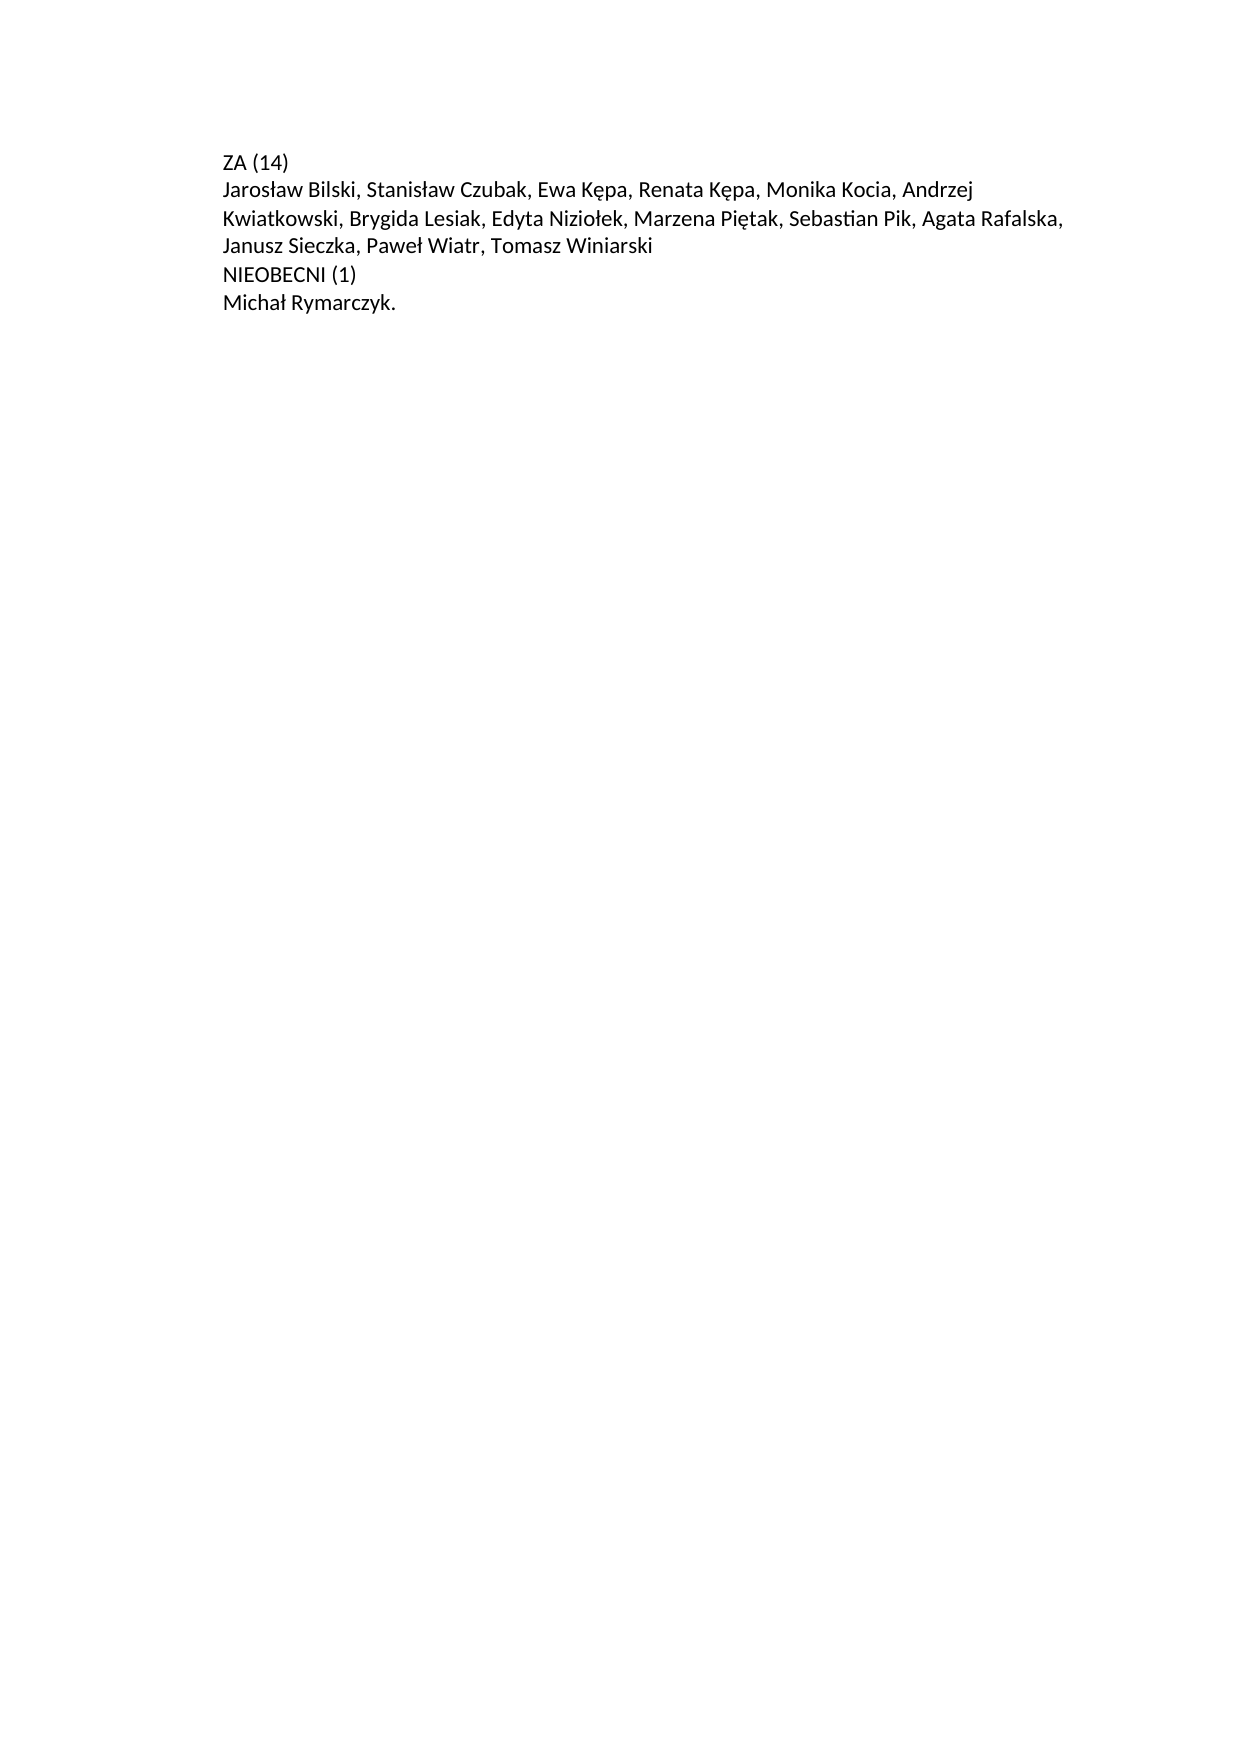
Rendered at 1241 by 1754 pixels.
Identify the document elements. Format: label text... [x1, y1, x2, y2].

list ZA (14) Jarosław Bilski, Stanisław Czubak, Ewa Kępa, Renata Kępa, Monika Kocia, Andrzej Kwiatkowski, Brygida Lesiak, Edyta Niziołek, Marzena Piętak, Sebastian Pik, Agata Rafalska, Janusz Sieczka, Paweł Wiatr, Tomasz Winiarski NIEOBECNI (1) Michał Rymarczyk. [185, 148, 1093, 400]
